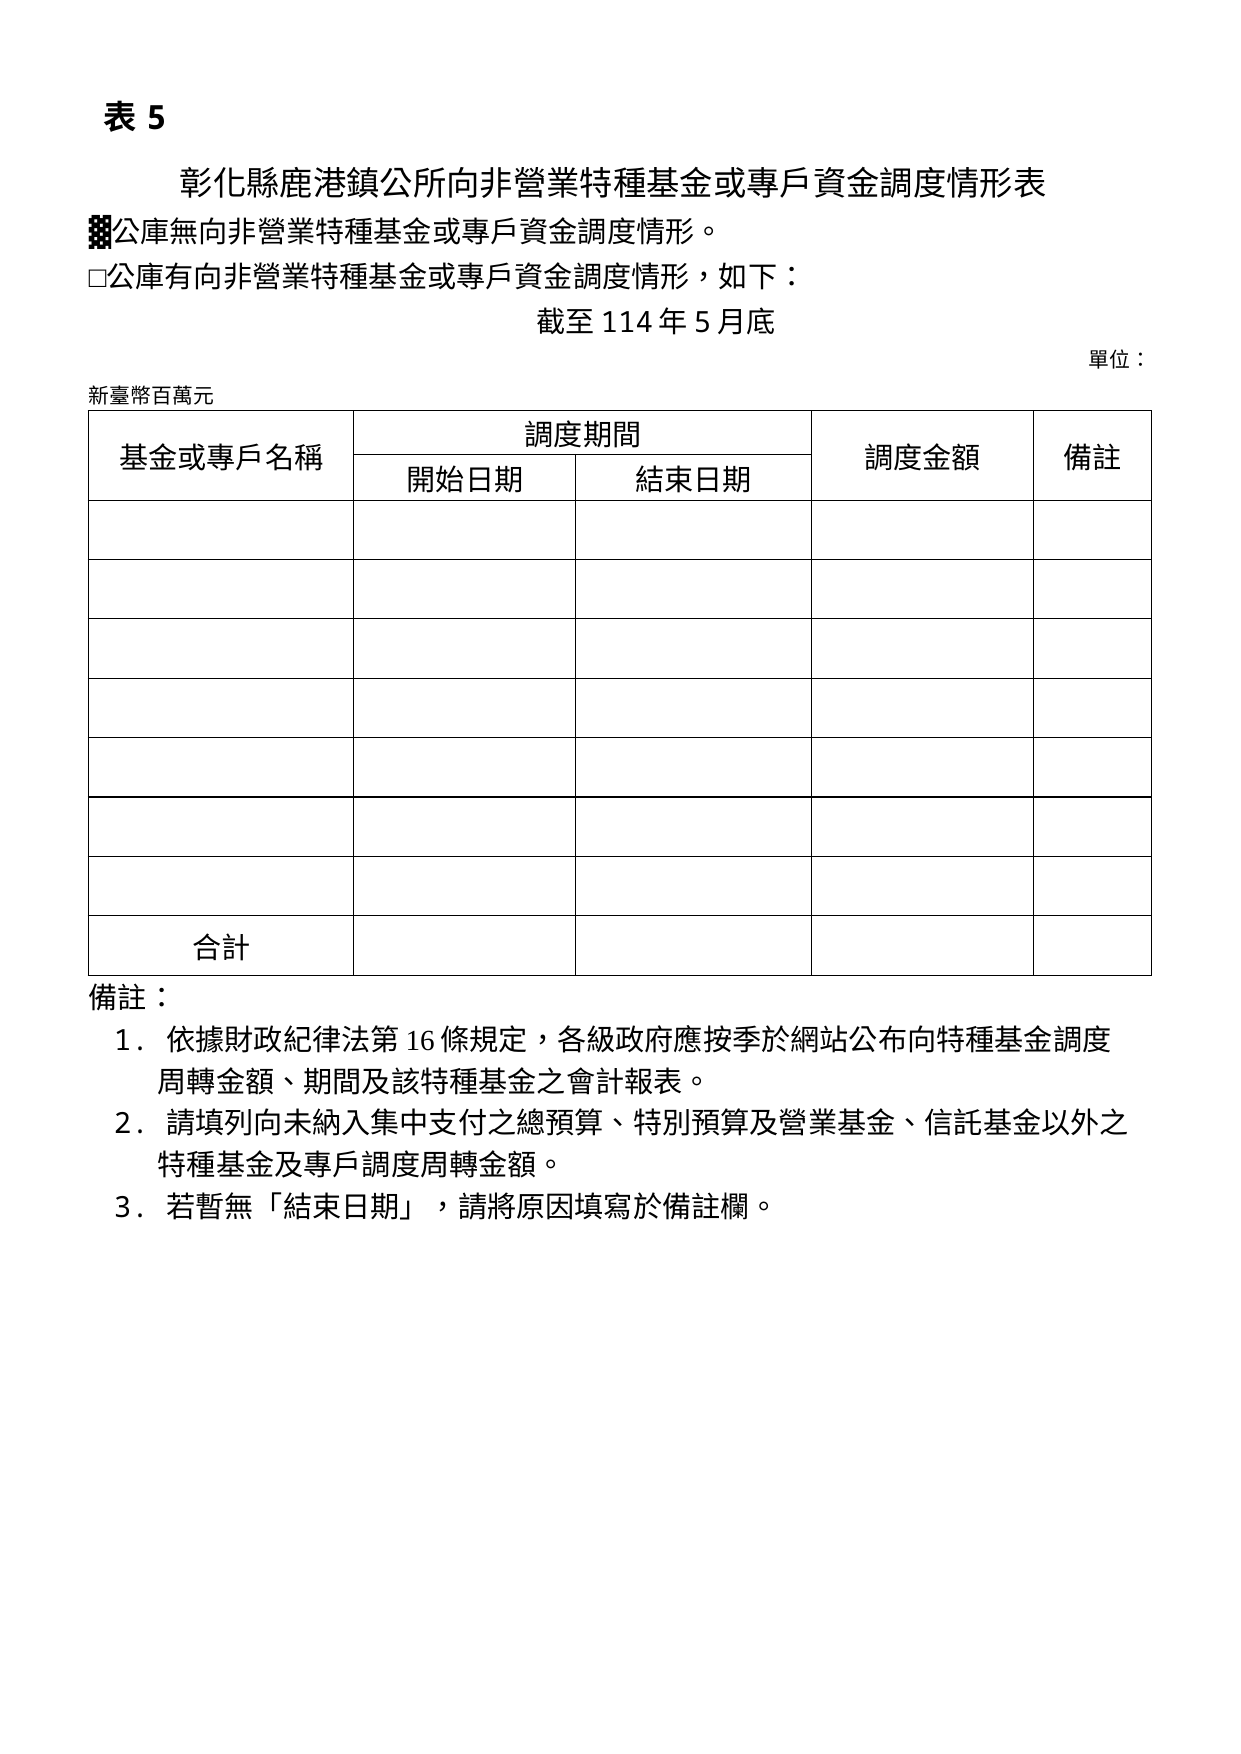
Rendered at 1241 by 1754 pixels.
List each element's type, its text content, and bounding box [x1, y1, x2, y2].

text 截至114年5月底 [89, 304, 1137, 339]
table_cell [576, 679, 811, 737]
table_cell 結束日期 [576, 455, 811, 499]
table_cell [89, 619, 353, 678]
table_cell [812, 501, 1033, 559]
table_cell [812, 619, 1033, 678]
table_cell [1034, 916, 1151, 974]
table_cell [354, 679, 575, 737]
table_cell [576, 619, 811, 678]
table_header 調度期間 [354, 411, 811, 454]
table_cell 合計 [89, 916, 353, 974]
table_header 基金或專戶名稱 [89, 411, 353, 499]
table_cell [576, 738, 811, 796]
table_cell [354, 560, 575, 618]
text 單位：新臺幣百萬元 [89, 339, 1137, 410]
table_cell [89, 857, 353, 915]
table_cell [1034, 619, 1151, 678]
text □公庫有向非營業特種基金或專戶資金調度情形，如下： [89, 259, 1137, 295]
table_cell [354, 916, 575, 974]
table_cell [89, 501, 353, 559]
table_cell [576, 798, 811, 856]
table_cell [89, 798, 353, 856]
table_cell 開始日期 [354, 455, 575, 499]
table_cell [89, 560, 353, 618]
text 1. 依據財政紀律法第16條規定，各級政府應按季於網站公布向特種基金調度周轉金額、期間及該特種基金之會計報表。 [114, 1017, 1137, 1101]
table_cell [89, 679, 353, 737]
table_cell [812, 916, 1033, 974]
text ▓公庫無向非營業特種基金或專戶資金調度情形。 [89, 214, 1137, 250]
table_cell [812, 798, 1033, 856]
text 2. 請填列向未納入集中支付之總預算、特別預算及營業基金、信託基金以外之特種基金及專戶調度周轉金額。 [114, 1101, 1137, 1184]
table_cell [354, 619, 575, 678]
table_cell [1034, 857, 1151, 915]
table_cell [1034, 560, 1151, 618]
table_cell [576, 560, 811, 618]
text 3. 若暫無「結束日期」，請將原因填寫於備註欄。 [114, 1184, 1137, 1226]
table_cell [812, 738, 1033, 796]
table_cell [812, 679, 1033, 737]
table_cell [354, 738, 575, 796]
table_cell [1034, 738, 1151, 796]
table_cell [812, 560, 1033, 618]
table_header 調度金額 [812, 411, 1033, 499]
table_cell [1034, 679, 1151, 737]
table_cell [576, 916, 811, 974]
table_cell [1034, 501, 1151, 559]
table_cell [354, 798, 575, 856]
text 彰化縣鹿港鎮公所向非營業特種基金或專戶資金調度情形表 [89, 162, 1137, 204]
text 備註： [88, 976, 1137, 1017]
table_cell [1034, 798, 1151, 856]
table_cell [354, 501, 575, 559]
table_cell [89, 738, 353, 796]
table_cell [354, 857, 575, 915]
table_cell [812, 857, 1033, 915]
table_header 備註 [1034, 411, 1151, 499]
table_cell [576, 857, 811, 915]
table_cell [576, 501, 811, 559]
